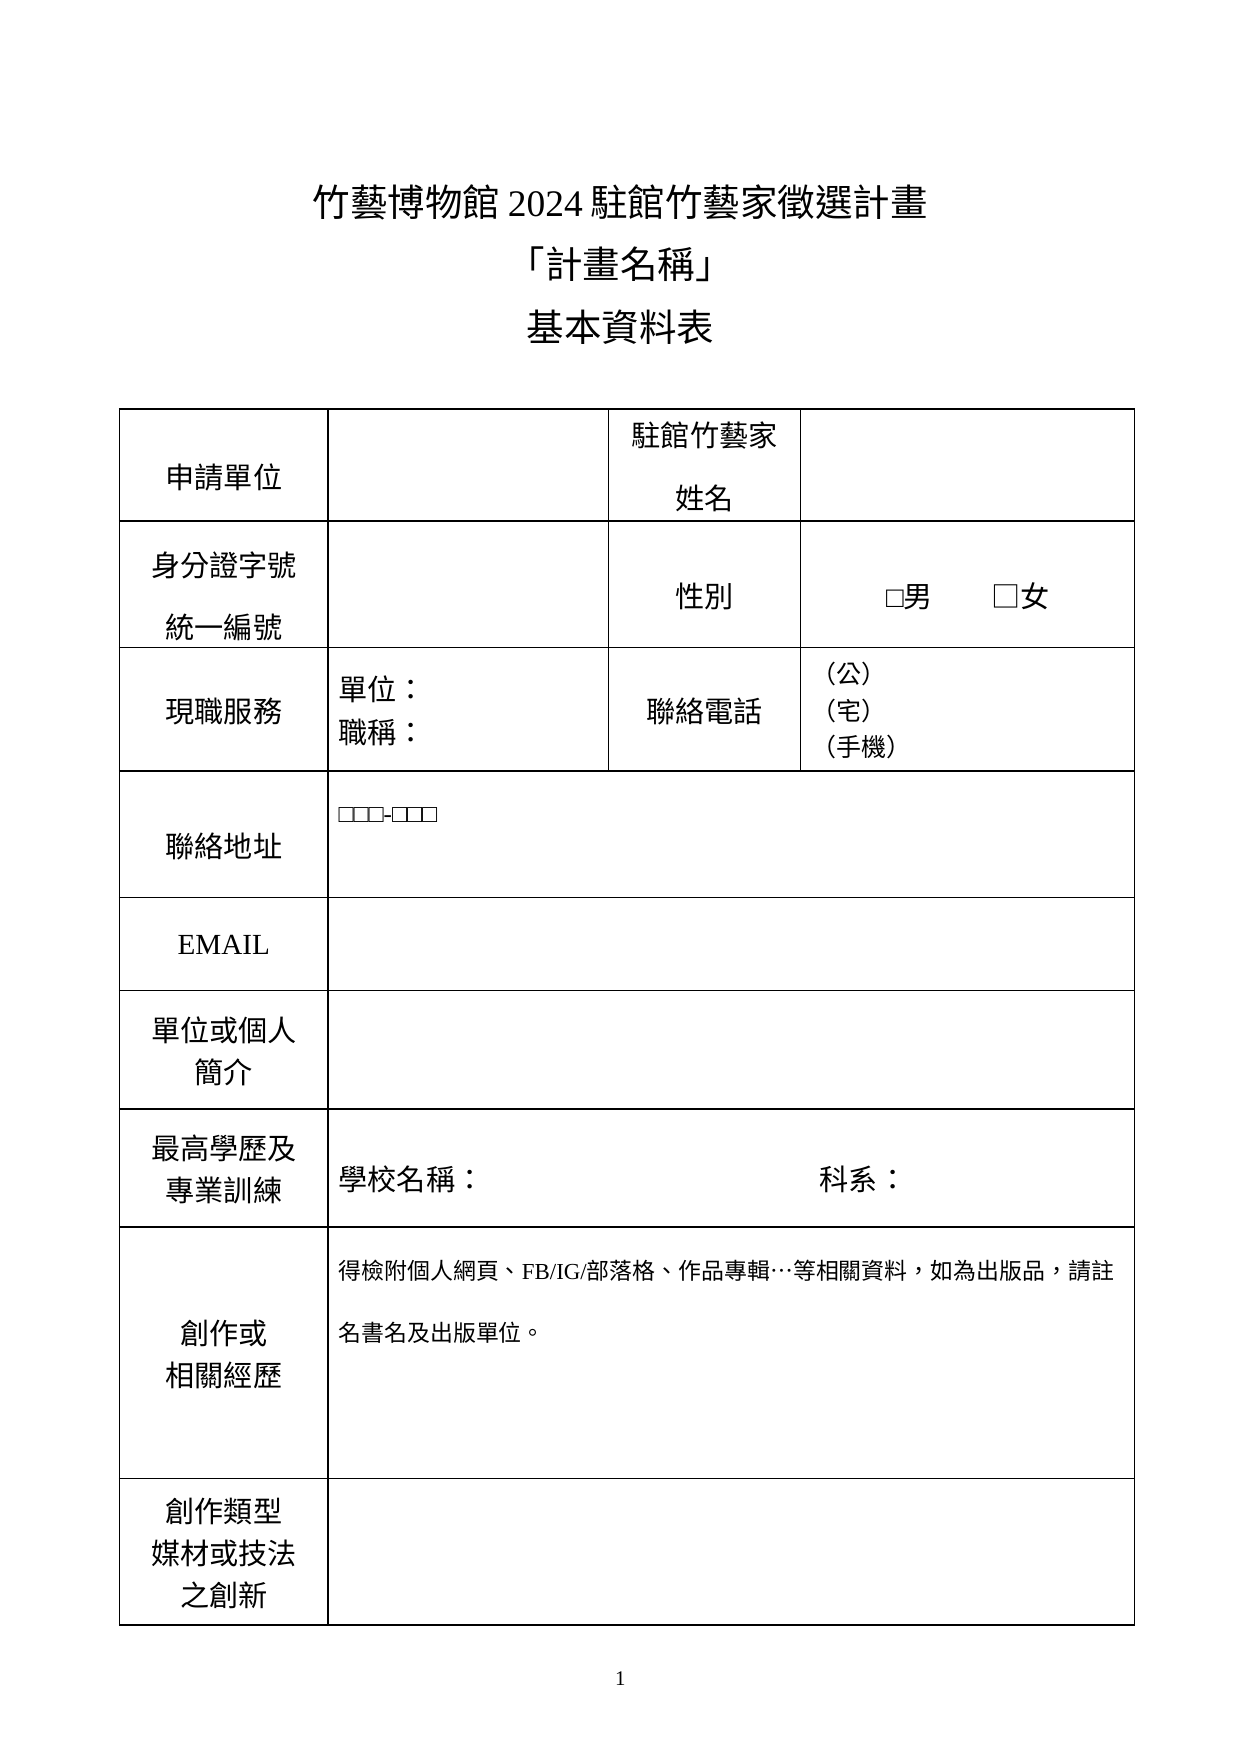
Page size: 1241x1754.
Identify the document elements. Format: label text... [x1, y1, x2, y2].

table_cell 聯絡電話 [609, 648, 800, 770]
table_header 申請單位 [120, 410, 327, 520]
table_header [329, 410, 608, 520]
text 基本資料表 [118, 283, 1122, 346]
table_cell 單位： 職稱： [329, 648, 608, 770]
text 竹藝博物館2024駐館竹藝家徵選計畫 [118, 158, 1122, 221]
table_cell □□□-□□□ [329, 772, 1134, 897]
table_header [801, 410, 1134, 520]
table_cell [329, 991, 1134, 1108]
table_cell 得檢附個人網頁、FB/IG/部落格、作品專輯…等相關資料，如為出版品，請註名書名及出版單位。 [329, 1228, 1134, 1478]
table_cell 現職服務 [120, 648, 327, 770]
table_cell 創作類型 媒材或技法 之創新 [120, 1479, 327, 1624]
table_cell [329, 898, 1134, 990]
table_cell 性別 [609, 522, 800, 647]
table_cell 學校名稱： 科系： [329, 1110, 1134, 1226]
table_cell 單位或個人 簡介 [120, 991, 327, 1108]
table_cell 創作或 相關經歷 [120, 1228, 327, 1478]
table_cell （公） （宅） （手機） [801, 648, 1134, 770]
table_cell 聯絡地址 [120, 772, 327, 897]
table_cell EMAIL [120, 898, 327, 990]
table_cell [329, 522, 608, 647]
text 「計畫名稱」 [118, 221, 1122, 283]
table_cell 身分證字號 統一編號 [120, 522, 327, 647]
table_cell 最高學歷及 專業訓練 [120, 1110, 327, 1226]
table_cell □男 □女 [801, 522, 1134, 647]
table_header 駐館竹藝家 姓名 [609, 410, 800, 520]
table_cell [329, 1479, 1134, 1624]
